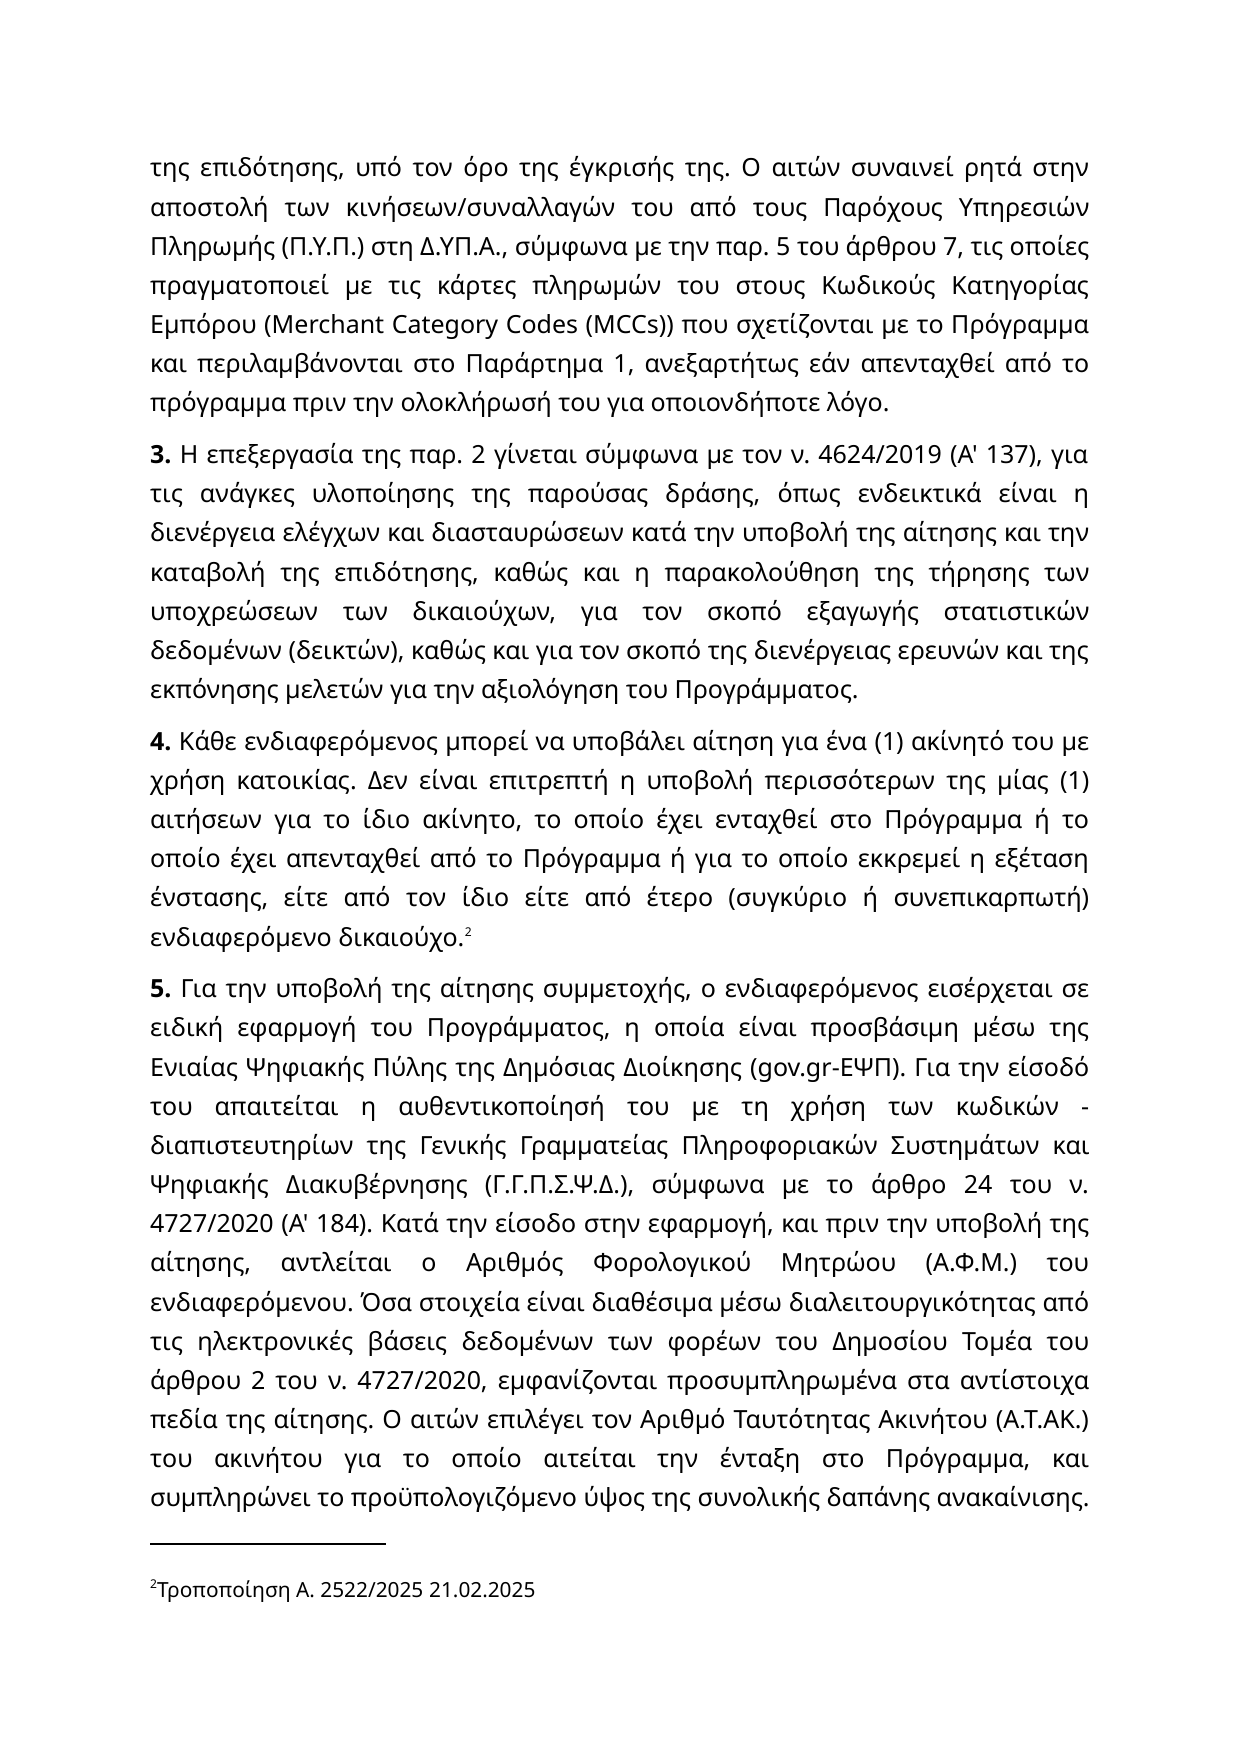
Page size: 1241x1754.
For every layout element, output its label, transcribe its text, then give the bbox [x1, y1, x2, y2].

text 5. Για την υποβολή της αίτησης συμμετοχής, ο ενδιαφερόμενος εισέρχεται σε ειδική εφαρμογή του Προγράμματος, η οποία είναι προσβάσιμη μέσω της Ενιαίας Ψηφιακής Πύλης της Δημόσιας Διοίκησης (gov.gr-ΕΨΠ). Για την είσοδό του απαιτείται η αυθεντικοποίησή του με τη χρήση των κωδικών - διαπιστευτηρίων της Γενικής Γραμματείας Πληροφοριακών Συστημάτων και Ψηφιακής Διακυβέρνησης (Γ.Γ.Π.Σ.Ψ.Δ.), σύμφωνα με το άρθρο 24 του ν. 4727/2020 (Α' 184). Κατά την είσοδο στην εφαρμογή, και πριν την υποβολή της αίτησης, αντλείται ο Αριθμός Φορολογικού Μητρώου (Α.Φ.Μ.) του ενδιαφερόμενου. Όσα στοιχεία είναι διαθέσιμα μέσω διαλειτουργικότητας από τις ηλεκτρονικές βάσεις δεδομένων των φορέων του Δημοσίου Τομέα του άρθρου 2 του ν. 4727/2020, εμφανίζονται προσυμπληρωμένα στα αντίστοιχα πεδία της αίτησης. Ο αιτών επιλέγει τον Αριθμό Ταυτότητας Ακινήτου (Α.Τ.ΑΚ.) του ακινήτου για το οποίο αιτείται την ένταξη στο Πρόγραμμα, και συμπληρώνει το προϋπολογιζόμενο ύψος της συνολικής δαπάνης ανακαίνισης. [150, 971, 1090, 1514]
text 3. Η επεξεργασία της παρ. 2 γίνεται σύμφωνα με τον ν. 4624/2019 (Α' 137), για τις ανάγκες υλοποίησης της παρούσας δράσης, όπως ενδεικτικά είναι η διενέργεια ελέγχων και διασταυρώσεων κατά την υποβολή της αίτησης και την καταβολή της επιδότησης, καθώς και η παρακολούθηση της τήρησης των υποχρεώσεων των δικαιούχων, για τον σκοπό εξαγωγής στατιστικών δεδομένων (δεικτών), καθώς και για τον σκοπό της διενέργειας ερευνών και της εκπόνησης μελετών για την αξιολόγηση του Προγράμματος. [150, 437, 1090, 706]
text 4. Κάθε ενδιαφερόμενος μπορεί να υποβάλει αίτηση για ένα (1) ακίνητό του με χρήση κατοικίας. Δεν είναι επιτρεπτή η υποβολή περισσότερων της μίας (1) αιτήσεων για το ίδιο ακίνητο, το οποίο έχει ενταχθεί στο Πρόγραμμα ή το οποίο έχει απενταχθεί από το Πρόγραμμα ή για το οποίο εκκρεμεί η εξέταση ένστασης, είτε από τον ίδιο είτε από έτερο (συγκύριο ή συνεπικαρπωτή) ενδιαφερόμενο δικαιούχο. [150, 723, 1090, 953]
text της επιδότησης, υπό τον όρο της έγκρισής της. Ο αιτών συναινεί ρητά στην αποστολή των κινήσεων/συναλλαγών του από τους Παρόχους Υπηρεσιών Πληρωμής (Π.Υ.Π.) στη Δ.ΥΠ.Α., σύμφωνα με την παρ. 5 του άρθρου 7, τις οποίες πραγματοποιεί με τις κάρτες πληρωμών του στους Κωδικούς Κατηγορίας Εμπόρου (Merchant Category Codes (MCCs)) που σχετίζονται με το Πρόγραμμα και περιλαμβάνονται στο Παράρτημα 1, ανεξαρτήτως εάν απενταχθεί από το πρόγραμμα πριν την ολοκλήρωσή του για οποιονδήποτε λόγο. [150, 150, 1090, 419]
text Τροποποίηση A. 2522/2025 21.02.2025 [150, 1576, 1090, 1604]
